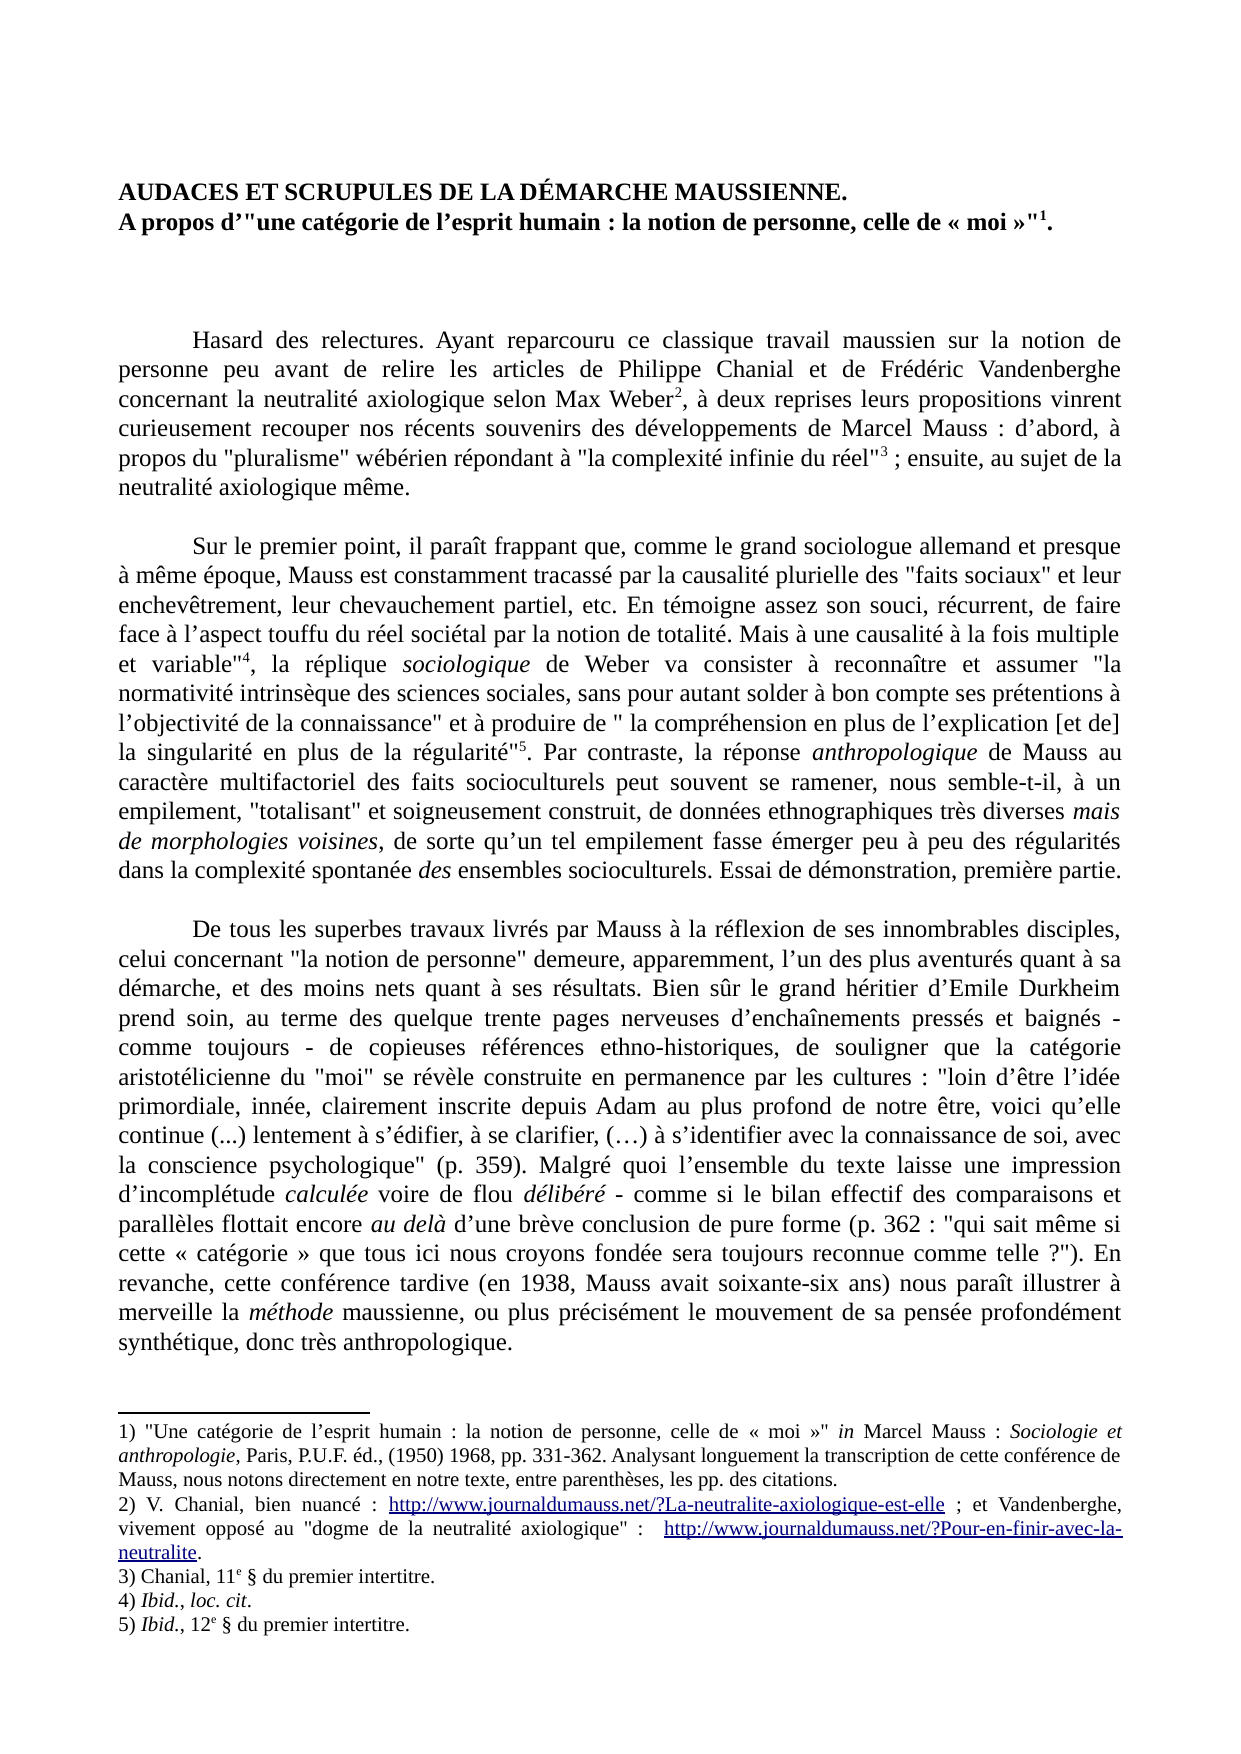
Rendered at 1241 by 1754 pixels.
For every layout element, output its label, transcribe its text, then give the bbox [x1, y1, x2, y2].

text ) Chanial, 11e § du premier intertitre. [118, 1564, 1122, 1588]
text A propos d’"une catégorie de l’esprit humain : la notion de personne, celle de « moi »". [118, 207, 1122, 236]
text AUDACES ET SCRUPULES DE LA DÉMARCHE MAUSSIENNE. [118, 177, 1122, 207]
text De tous les superbes travaux livrés par Mauss à la réflexion de ses innombrables disciples, celui concernant "la notion de personne" demeure, apparemment, l’un des plus aventurés quant à sa démarche, et des moins nets quant à ses résultats. Bien sûr le grand héritier d’Emile Durkheim prend soin, au terme des quelque trente pages nerveuses d’enchaînements pressés et baignés - comme toujours - de copieuses références ethno-historiques, de souligner que la catégorie aristotélicienne du "moi" se révèle construite en permanence par les cultures : "loin d’être l’idée primordiale, innée, clairement inscrite depuis Adam au plus profond de notre être, voici qu’elle continue (...) lentement à s’édifier, à se clarifier, (…) à s’identifier avec la connaissance de soi, avec la conscience psychologique" (p. 359). Malgré quoi l’ensemble du texte laisse une impression d’incomplétude calculée voire de flou délibéré - comme si le bilan effectif des comparaisons et parallèles flottait encore au delà d’une brève conclusion de pure forme (p. 362 : "qui sait même si cette « catégorie » que tous ici nous croyons fondée sera toujours reconnue comme telle ?"). En revanche, cette conférence tardive (en 1938, Mauss avait soixante-six ans) nous paraît illustrer à merveille la méthode maussienne, ou plus précisément le mouvement de sa pensée profondément synthétique, donc très anthropologique. [118, 914, 1122, 1356]
text Sur le premier point, il paraît frappant que, comme le grand sociologue allemand et presque à même époque, Mauss est constamment tracassé par la causalité plurielle des "faits sociaux" et leur enchevêtrement, leur chevauchement partiel, etc. En témoigne assez son souci, récurrent, de faire face à l’aspect touffu du réel sociétal par la notion de totalité. Mais à une causalité à la fois multiple et variable", la réplique sociologique de Weber va consister à reconnaître et assumer "la normativité intrinsèque des sciences sociales, sans pour autant solder à bon compte ses prétentions à l’objectivité de la connaissance" et à produire de " la compréhension en plus de l’explication [et de] la singularité en plus de la régularité". Par contraste, la réponse anthropologique de Mauss au caractère multifactoriel des faits socioculturels peut souvent se ramener, nous semble-t-il, à un empilement, "totalisant" et soigneusement construit, de données ethnographiques très diverses mais de morphologies voisines, de sorte qu’un tel empilement fasse émerger peu à peu des régularités dans la complexité spontanée des ensembles socioculturels. Essai de démonstration, première partie. [118, 531, 1122, 884]
text ) Ibid., loc. cit. [118, 1588, 1122, 1612]
text ) V. Chanial, bien nuancé : http://www.journaldumauss.net/?La-neutralite-axiologique-est-elle ; et Vandenberghe, vivement opposé au "dogme de la neutralité axiologique" : http://www.journaldumauss.net/?Pour-en-finir-avec-la-neutralite. [118, 1491, 1122, 1564]
text Hasard des relectures. Ayant reparcouru ce classique travail maussien sur la notion de personne peu avant de relire les articles de Philippe Chanial et de Frédéric Vandenberghe concernant la neutralité axiologique selon Max Weber, à deux reprises leurs propositions vinrent curieusement recouper nos récents souvenirs des développements de Marcel Mauss : d’abord, à propos du "pluralisme" wébérien répondant à "la complexité infinie du réel" ; ensuite, au sujet de la neutralité axiologique même. [118, 324, 1122, 501]
text ) Ibid., 12e § du premier intertitre. [118, 1612, 1122, 1636]
text ) "Une catégorie de l’esprit humain : la notion de personne, celle de « moi »" in Marcel Mauss : Sociologie et anthropologie, Paris, P.U.F. éd., (1950) 1968, pp. 331-362. Analysant longuement la transcription de cette conférence de Mauss, nous notons directement en notre texte, entre parenthèses, les pp. des citations. [118, 1419, 1122, 1491]
